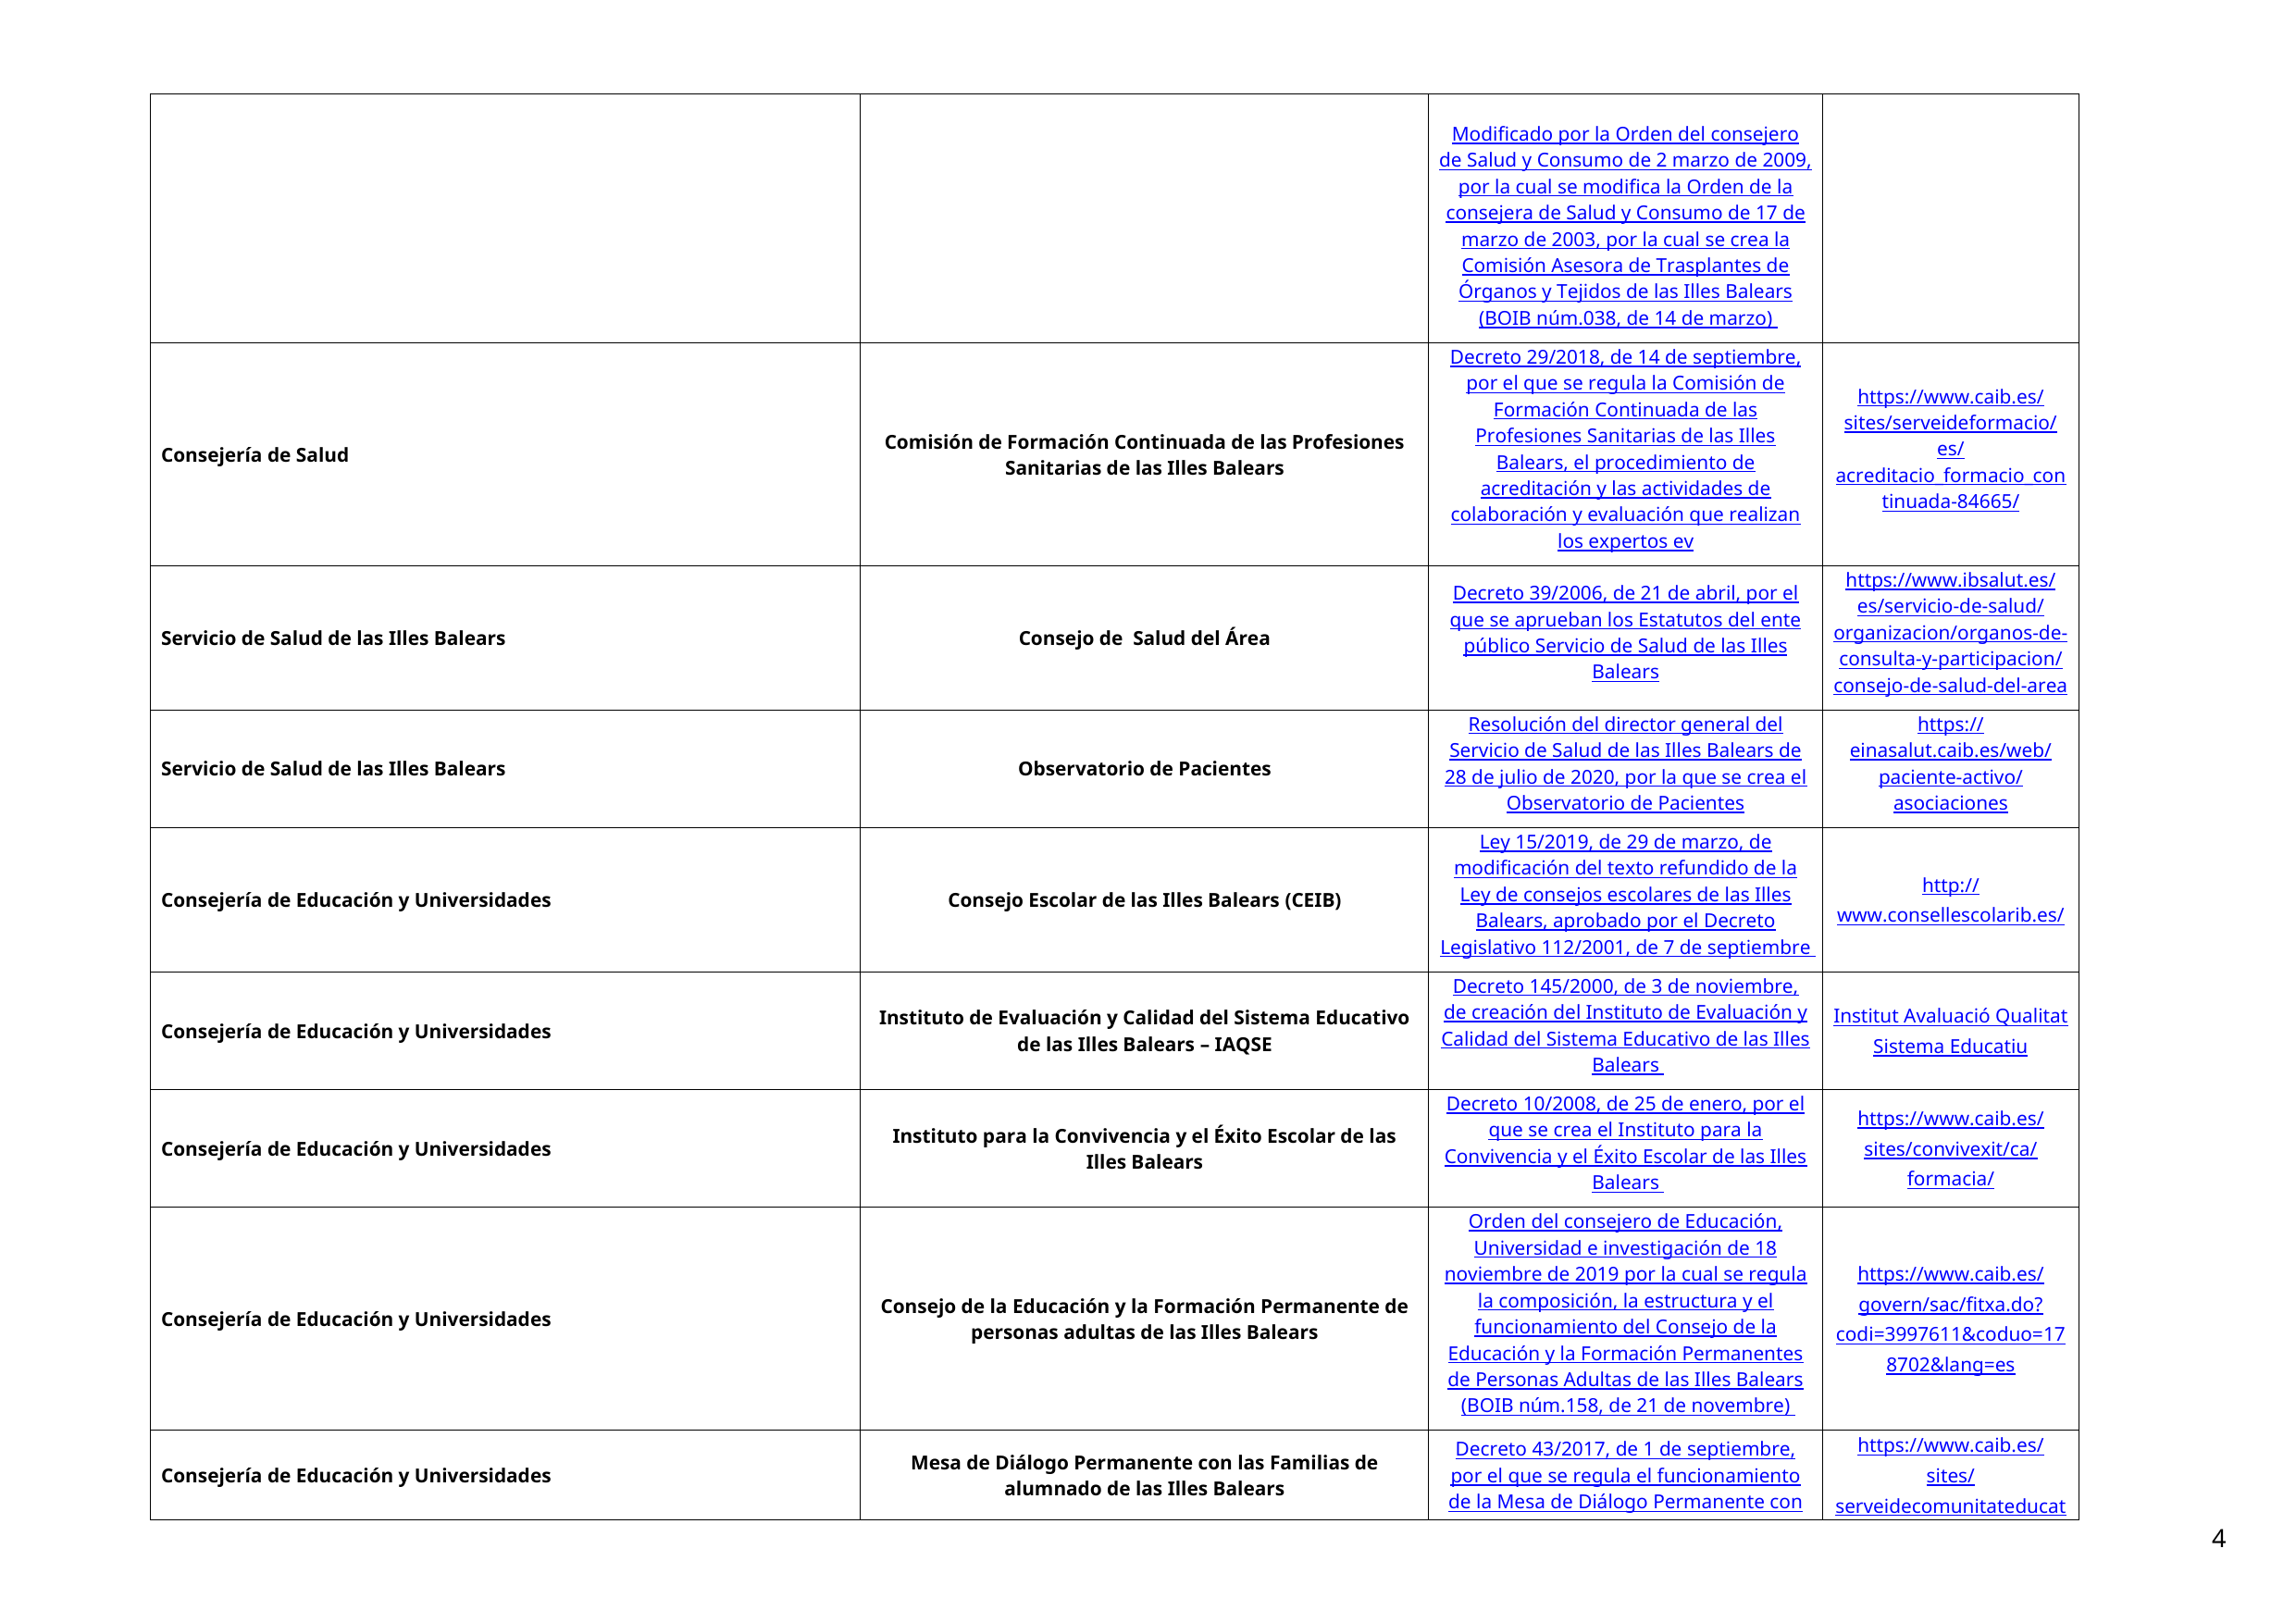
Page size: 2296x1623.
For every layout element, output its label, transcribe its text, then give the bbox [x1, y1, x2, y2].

table_cell https://www.caib.es/sites/convivexit/ca/formacia/ [1823, 1090, 2079, 1207]
table_cell Resolución del director general del Servicio de Salud de las Illes Balears de 28 de julio de 2020, por la que se crea el Observatorio de Pacientes [1429, 711, 1822, 827]
table_cell Modificado por la Orden del consejero de Salud y Consumo de 2 marzo de 2009, por la cual se modifica la Orden de la consejera de Salud y Consumo de 17 de marzo de 2003, por la cual se crea la Comisión Asesora de Trasplantes de Órganos y Tejidos de las Illes Balears (BOIB núm.038, de 14 de marzo) [1429, 94, 1822, 342]
table_cell Decreto 145/2000, de 3 de noviembre, de creación del Instituto de Evaluación y Calidad del Sistema Educativo de las Illes Balears [1429, 973, 1822, 1089]
table_cell Consejería de Educación y Universidades [151, 973, 860, 1089]
table_cell Instituto de Evaluación y Calidad del Sistema Educativo de las Illes Balears – IAQSE [861, 973, 1428, 1089]
table_cell Decreto 10/2008, de 25 de enero, por el que se crea el Instituto para la Convivencia y el Éxito Escolar de las Illes Balears [1429, 1090, 1822, 1207]
table_cell Orden del consejero de Educación, Universidad e investigación de 18 noviembre de 2019 por la cual se regula la composición, la estructura y el funcionamiento del Consejo de la Educación y la Formación Permanentes de Personas Adultas de las Illes Balears (BOIB núm.158, de 21 de novembre) [1429, 1208, 1822, 1430]
table_cell Decreto 29/2018, de 14 de septiembre, por el que se regula la Comisión de Formación Continuada de las Profesiones Sanitarias de las Illes Balears, el procedimiento de acreditación y las actividades de colaboración y evaluación que realizan los expertos ev [1429, 343, 1822, 565]
table_cell Servicio de Salud de las Illes Balears [151, 711, 860, 827]
table_cell https://www.caib.es/sites/serveidecomunitateducat [1823, 1431, 2079, 1519]
table_cell Consejo Escolar de las Illes Balears (CEIB) [861, 828, 1428, 972]
table_cell https://einasalut.caib.es/web/paciente-activo/asociaciones [1823, 711, 2079, 827]
table_cell Observatorio de Pacientes [861, 711, 1428, 827]
table_cell Consejo de la Educación y la Formación Permanente de personas adultas de las Illes Balears [861, 1208, 1428, 1430]
table_cell https://www.caib.es/sites/serveideformacio/es/acreditacio_formacio_continuada-84665/ [1823, 343, 2079, 565]
table_cell Consejo de Salud del Área [861, 566, 1428, 710]
table_cell [151, 94, 860, 342]
table_cell Consejería de Educación y Universidades [151, 1208, 860, 1430]
table_cell Consejería de Educación y Universidades [151, 1431, 860, 1519]
table_cell Decreto 39/2006, de 21 de abril, por el que se aprueban los Estatutos del ente público Servicio de Salud de las Illes Balears [1429, 566, 1822, 710]
table_cell Consejería de Educación y Universidades [151, 1090, 860, 1207]
table_cell https://www.caib.es/govern/sac/fitxa.do?codi=3997611&coduo=178702&lang=es [1823, 1208, 2079, 1430]
table_cell https://www.ibsalut.es/es/servicio-de-salud/organizacion/organos-de-consulta-y-participacion/consejo-de-salud-del-area [1823, 566, 2079, 710]
table_cell Servicio de Salud de las Illes Balears [151, 566, 860, 710]
table_cell Consejería de Educación y Universidades [151, 828, 860, 972]
table_cell Comisión de Formación Continuada de las Profesiones Sanitarias de las Illes Balears [861, 343, 1428, 565]
table_cell Decreto 43/2017, de 1 de septiembre, por el que se regula el funcionamiento de la Mesa de Diálogo Permanente con [1429, 1431, 1822, 1519]
table_cell Ley 15/2019, de 29 de marzo, de modificación del texto refundido de la Ley de consejos escolares de las Illes Balears, aprobado por el Decreto Legislativo 112/2001, de 7 de septiembre [1429, 828, 1822, 972]
table_cell Consejería de Salud [151, 343, 860, 565]
table_cell [861, 94, 1428, 342]
table_cell http://www.consellescolarib.es/ [1823, 828, 2079, 972]
table_cell Instituto para la Convivencia y el Éxito Escolar de las Illes Balears [861, 1090, 1428, 1207]
table_cell Mesa de Diálogo Permanente con las Familias de alumnado de las Illes Balears [861, 1431, 1428, 1519]
table_cell Institut Avaluació Qualitat Sistema Educatiu [1823, 973, 2079, 1089]
table_cell [1823, 94, 2079, 342]
